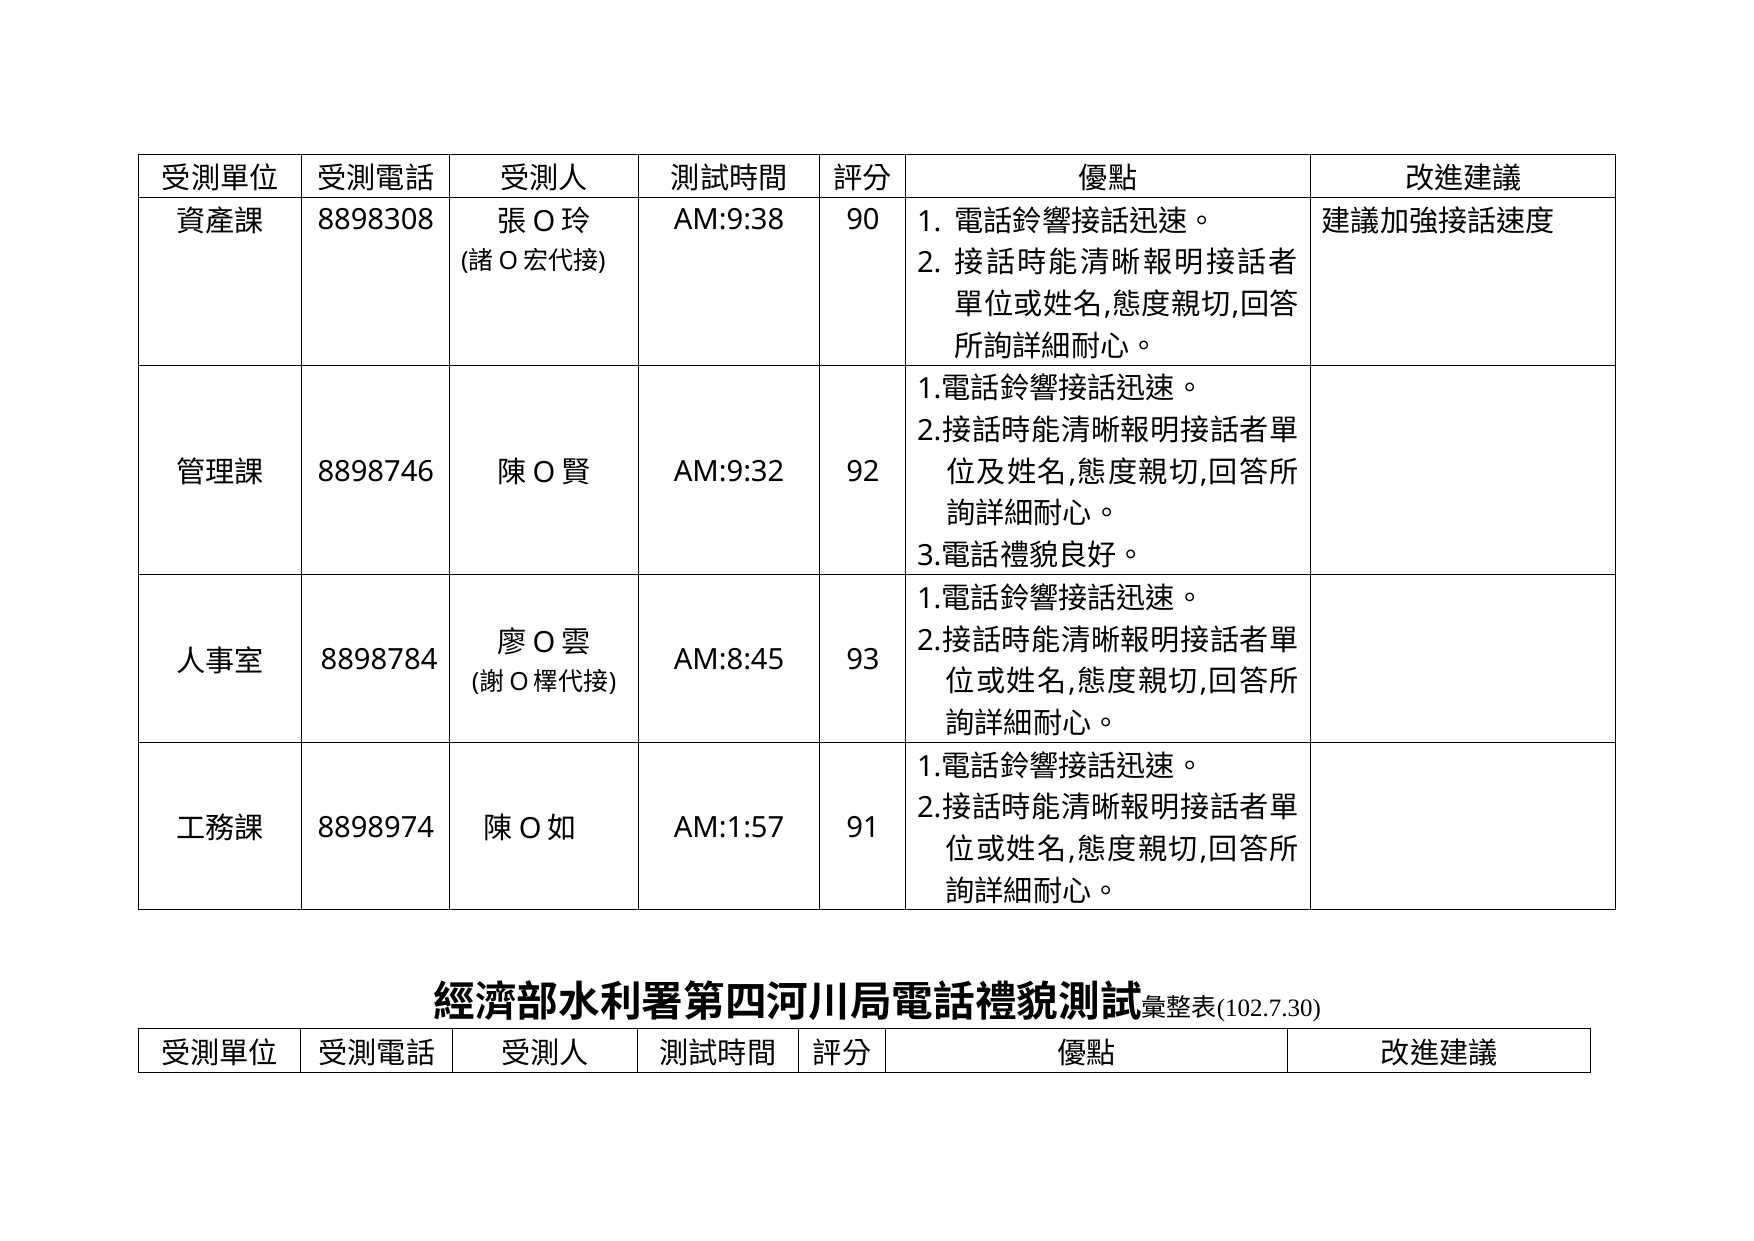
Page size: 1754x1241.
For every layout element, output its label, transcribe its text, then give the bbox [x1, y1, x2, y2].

table_header 受測電話 [302, 155, 449, 197]
table_cell 90 [820, 198, 905, 364]
table_cell AM:1:57 [639, 743, 819, 909]
table_header 測試時間 [638, 1029, 798, 1072]
table_cell 人事室 [139, 575, 301, 742]
table_header 評分 [820, 155, 905, 197]
table_cell 8898784 [302, 575, 449, 742]
table_cell 張O玲 (諸O宏代接) [450, 198, 638, 364]
table_cell 資產課 [139, 198, 301, 364]
table_cell 電話鈴響接話迅速。 接話時能清晰報明接話者單位或姓名,態度親切,回答所詢詳細耐心。 [906, 198, 1310, 364]
table_cell 陳O如 [450, 743, 638, 909]
table_cell 廖O雲 (謝O檡代接) [450, 575, 638, 742]
table_cell [1311, 743, 1615, 909]
table_header 優點 [906, 155, 1310, 197]
table_cell [1311, 366, 1615, 574]
table_header 評分 [799, 1029, 885, 1072]
table_cell 8898974 [302, 743, 449, 909]
table_header 改進建議 [1311, 155, 1615, 197]
table_header 測試時間 [639, 155, 819, 197]
table_header 受測人 [450, 155, 638, 197]
table_header 改進建議 [1288, 1029, 1590, 1072]
table_cell AM:9:32 [639, 366, 819, 574]
table_header 受測單位 [139, 1029, 300, 1072]
table_cell 92 [820, 366, 905, 574]
table_cell 管理課 [139, 366, 301, 574]
table_cell AM:8:45 [639, 575, 819, 742]
table_cell [1311, 575, 1615, 742]
table_header 受測電話 [301, 1029, 452, 1072]
table_cell 1.電話鈴響接話迅速。 2.接話時能清晰報明接話者單位或姓名,態度親切,回答所詢詳細耐心。 [906, 743, 1310, 909]
table_header 受測單位 [139, 155, 301, 197]
table_cell 陳O賢 [450, 366, 638, 574]
table_cell AM:9:38 [639, 198, 819, 364]
table_cell 8898746 [302, 366, 449, 574]
table_cell 91 [820, 743, 905, 909]
text 經濟部水利署第四河川局電話禮貌測試彙整表(102.7.30) [150, 968, 1604, 1028]
table_cell 8898308 [302, 198, 449, 364]
table_cell 1.電話鈴響接話迅速。 2.接話時能清晰報明接話者單位或姓名,態度親切,回答所詢詳細耐心。 [906, 575, 1310, 742]
table_cell 1.電話鈴響接話迅速。 2.接話時能清晰報明接話者單位及姓名,態度親切,回答所詢詳細耐心。 3.電話禮貌良好。 [906, 366, 1310, 574]
table_header 受測人 [453, 1029, 637, 1072]
table_cell 93 [820, 575, 905, 742]
table_header 優點 [886, 1029, 1287, 1072]
table_cell 建議加強接話速度 [1311, 198, 1615, 364]
table_cell 工務課 [139, 743, 301, 909]
